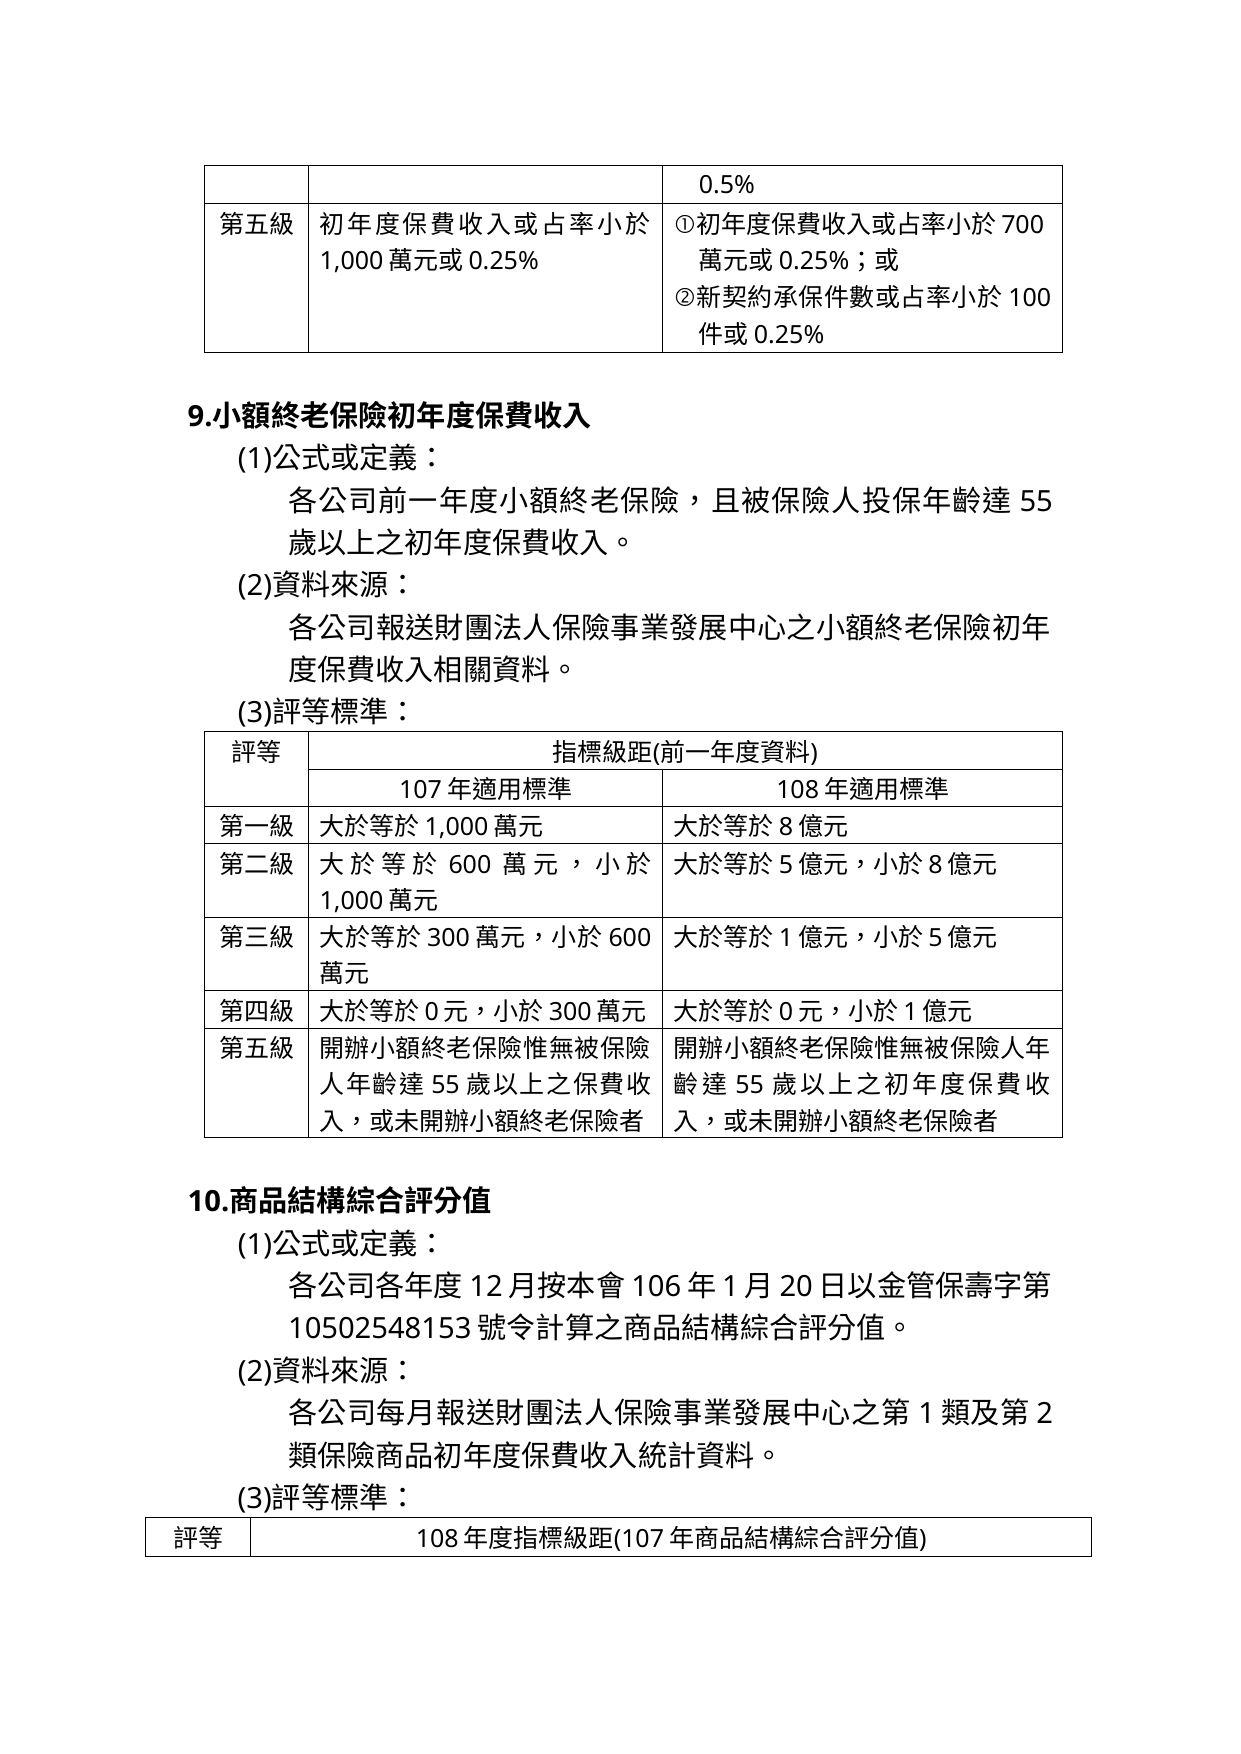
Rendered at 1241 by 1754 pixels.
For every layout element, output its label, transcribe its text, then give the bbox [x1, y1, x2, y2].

table_cell 大於等於5億元，小於8億元 [663, 844, 1062, 917]
text (3)評等標準： [237, 1474, 1053, 1517]
table_header 108年度指標級距(107年商品結構綜合評分值) [251, 1518, 1091, 1556]
table_cell 0.5% [663, 166, 1062, 203]
table_cell 大於等於0元，小於300萬元 [309, 991, 662, 1027]
text (1)公式或定義： [238, 1220, 1053, 1263]
table_cell 第五級 [205, 1029, 308, 1137]
table_cell 開辦小額終老保險惟無被保險人年齡達55歲以上之初年度保費收入，或未開辦小額終老保險者 [663, 1029, 1062, 1137]
table_cell [205, 166, 308, 203]
table_cell 第二級 [205, 844, 308, 917]
text (3)評等標準： [238, 689, 1053, 731]
table_cell 大於等於1,000萬元 [309, 807, 662, 843]
text 9.小額終老保險初年度保費收入 [187, 392, 1053, 435]
text 10.商品結構綜合評分值 [187, 1178, 1053, 1220]
table_header 指標級距(前一年度資料) [309, 732, 1062, 768]
table_cell 初年度保費收入或占率小於1,000萬元或0.25% [309, 204, 662, 352]
table_cell 大於等於1億元，小於5億元 [663, 918, 1062, 990]
table_cell 第四級 [205, 991, 308, 1027]
text 各公司報送財團法人保險事業發展中心之小額終老保險初年度保費收入相關資料。 [288, 604, 1053, 689]
table_cell 初年度保費收入或占率小於700萬元或0.25%；或 新契約承保件數或占率小於100件或0.25% [663, 204, 1062, 352]
table_cell 第五級 [205, 204, 308, 352]
table_cell 大於等於0元，小於1億元 [663, 991, 1062, 1027]
text 各公司各年度12月按本會106年1月20日以金管保壽字第10502548153號令計算之商品結構綜合評分值。 [288, 1263, 1053, 1347]
table_cell 第一級 [205, 807, 308, 843]
text 各公司每月報送財團法人保險事業發展中心之第1類及第2類保險商品初年度保費收入統計資料。 [288, 1390, 1053, 1474]
table_cell 107年適用標準 [309, 770, 662, 806]
text (2)資料來源： [238, 1347, 1053, 1390]
table_cell 大於等於8億元 [663, 807, 1062, 843]
table_header 評等 [146, 1518, 250, 1556]
text 各公司前一年度小額終老保險，且被保險人投保年齡達55歲以上之初年度保費收入。 [288, 477, 1053, 562]
table_cell 第三級 [205, 918, 308, 990]
table_cell [309, 166, 662, 203]
table_cell 大於等於300萬元，小於600萬元 [309, 918, 662, 990]
table_cell 108年適用標準 [663, 770, 1062, 806]
table_cell 開辦小額終老保險惟無被保險人年齡達55歲以上之保費收入，或未開辦小額終老保險者 [309, 1029, 662, 1137]
table_cell 大於等於600萬元，小於1,000萬元 [309, 844, 662, 917]
table_header 評等 [205, 732, 308, 806]
text (2)資料來源： [238, 562, 1053, 604]
text (1)公式或定義： [238, 435, 1053, 477]
